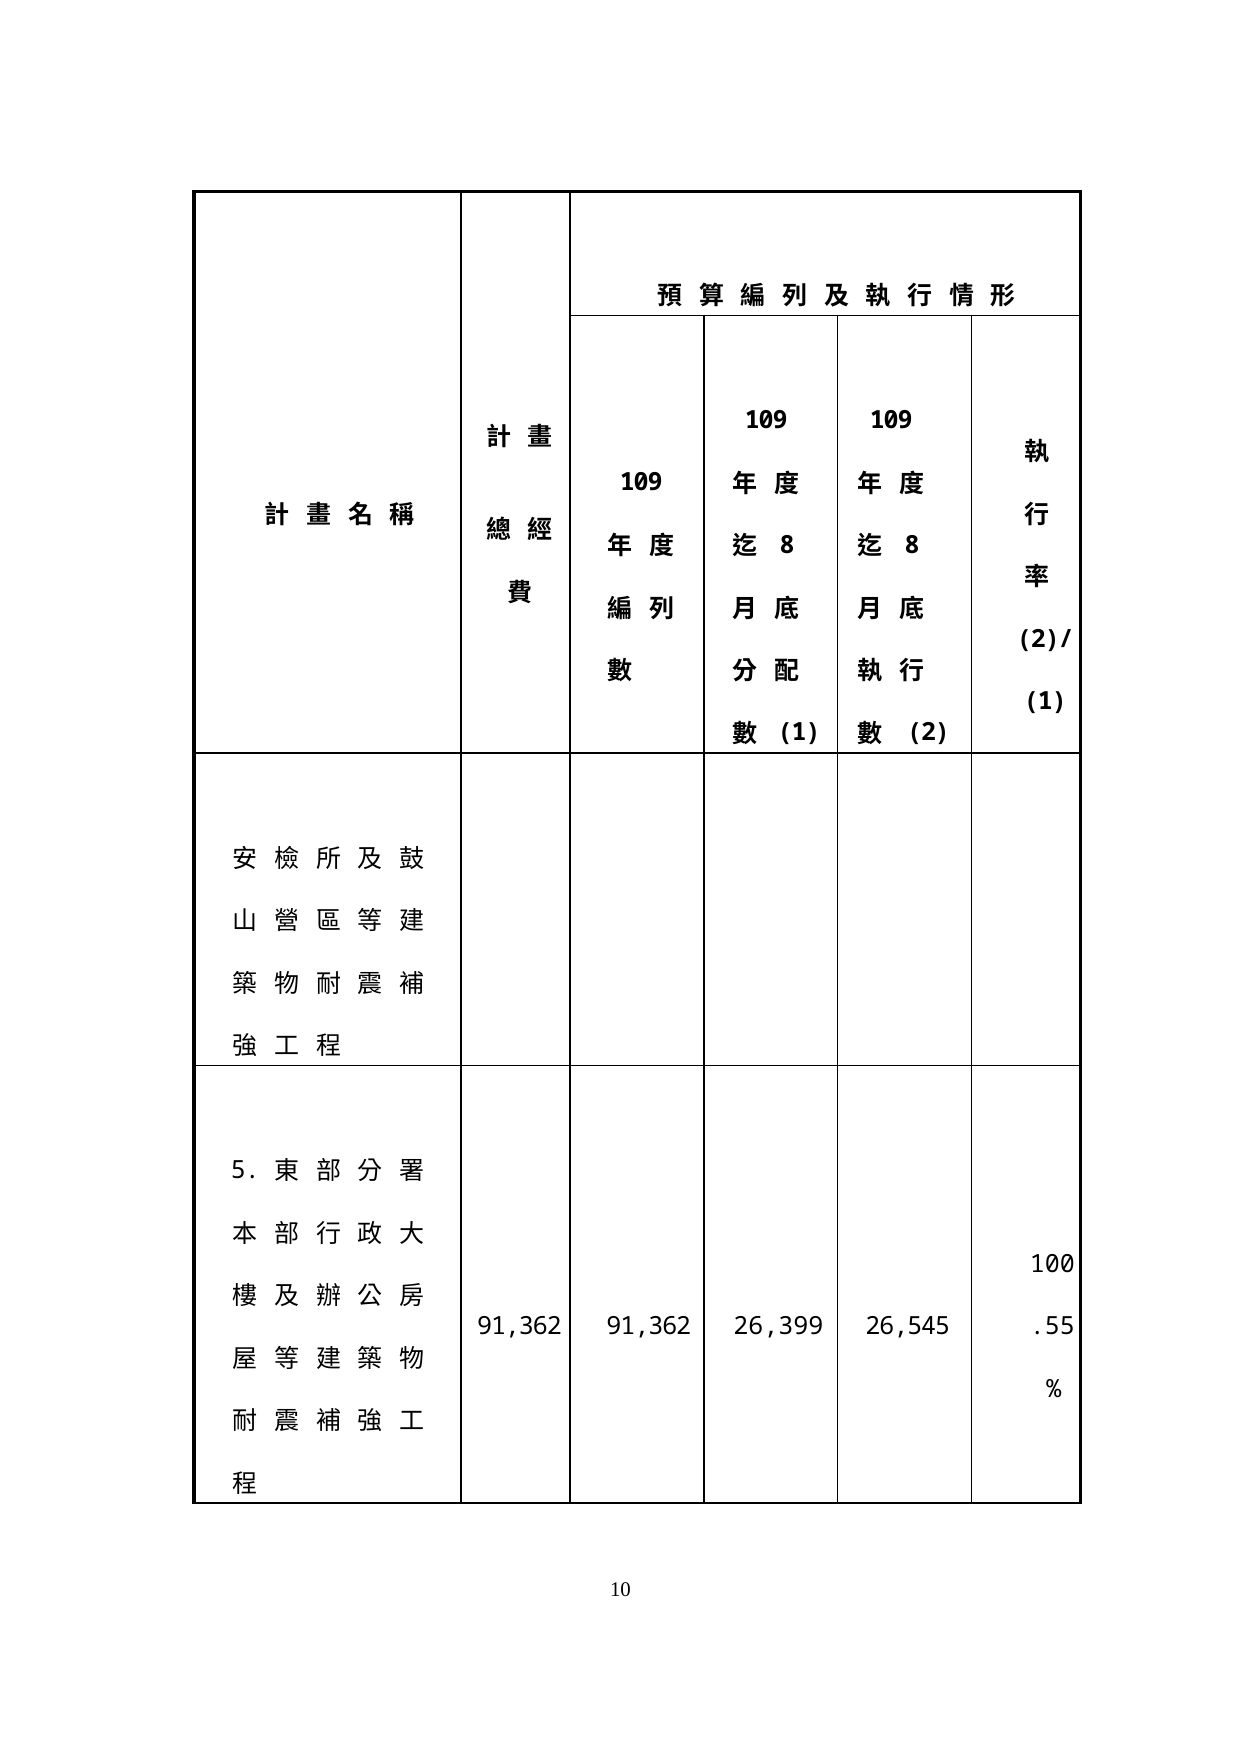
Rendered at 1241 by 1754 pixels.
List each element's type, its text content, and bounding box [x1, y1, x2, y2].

table_cell 執行率(2)/(1) [972, 316, 1079, 752]
table_cell 26,545 [838, 1066, 971, 1502]
table_cell 109年度迄8月底執行數(2) [838, 316, 971, 752]
table_cell 109年度編列數 [571, 316, 703, 752]
table_header 預算編列及執行情形 [571, 193, 1079, 314]
table_cell [972, 754, 1079, 1064]
table_cell [705, 754, 837, 1064]
table_cell 91,362 [462, 1066, 569, 1502]
table_header 計畫 總經費 [462, 193, 569, 752]
table_cell 109年度迄8月底分配數(1) [705, 316, 837, 752]
table_cell [838, 754, 971, 1064]
table_cell [571, 754, 703, 1064]
table_cell [462, 754, 569, 1064]
table_header 計畫名稱 [196, 193, 460, 752]
table_cell 100.55% [972, 1066, 1079, 1502]
table_cell 91,362 [571, 1066, 703, 1502]
table_cell 5.東部分署本部行政大樓及辦公房屋等建築物耐震補強工程 [196, 1066, 460, 1502]
table_cell 26,399 [705, 1066, 837, 1502]
table_cell 安檢所及鼓山營區等建築物耐震補強工程 [196, 754, 460, 1064]
